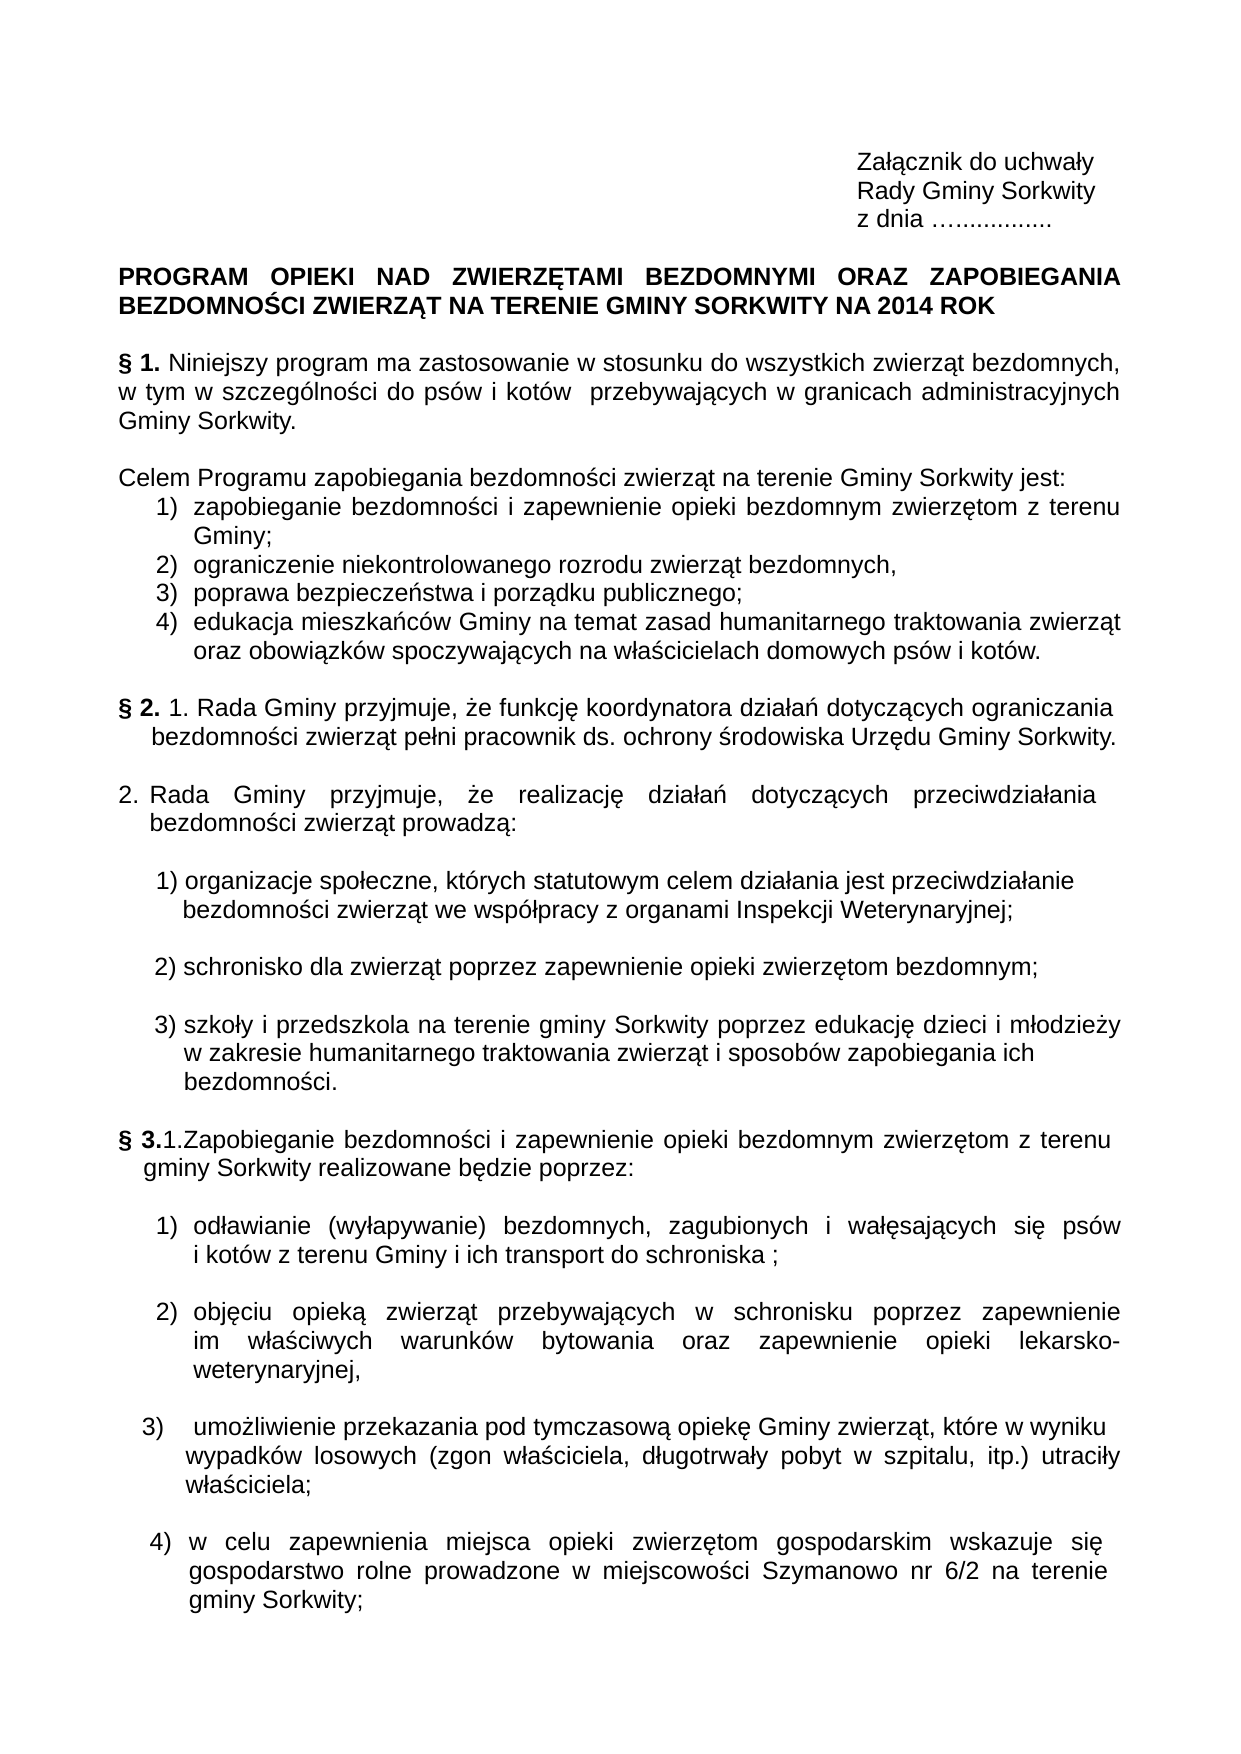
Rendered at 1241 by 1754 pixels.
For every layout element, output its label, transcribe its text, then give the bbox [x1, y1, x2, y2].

text 2) schronisko dla zwierząt poprzez zapewnienie opieki zwierzętom bezdomnym; [118, 952, 1122, 981]
list odławianie (wyłapywanie) bezdomnych, zagubionych i wałęsających się psów i kotów z terenu Gminy i ich transport do schroniska ; [156, 1211, 1122, 1268]
list poprawa bezpieczeństwa i porządku publicznego; [156, 578, 1122, 607]
list w celu zapewnienia miejsca opieki zwierzętom gospodarskim wskazuje się gospodarstwo rolne prowadzone w miejscowości Szymanowo nr 6/2 na terenie gminy Sorkwity; [149, 1527, 1122, 1613]
list objęciu opieką zwierząt przebywających w schronisku poprzez zapewnienie im właściwych warunków bytowania oraz zapewnienie opieki lekarsko-weterynaryjnej, [156, 1297, 1122, 1383]
text § 3.1.Zapobieganie bezdomności i zapewnienie opieki bezdomnym zwierzętom z terenu gminy Sorkwity realizowane będzie poprzez: [118, 1124, 1122, 1182]
list umożliwienie przekazania pod tymczasową opiekę Gminy zwierząt, które w wyniku [142, 1412, 1122, 1441]
text § 2. 1. Rada Gminy przyjmuje, że funkcję koordynatora działań dotyczących ograniczania bezdomności zwierząt pełni pracownik ds. ochrony środowiska Urzędu Gminy Sorkwity. [118, 693, 1122, 751]
text bezdomności zwierząt we współpracy z organami Inspekcji Weterynaryjnej; [118, 894, 1122, 923]
text Załącznik do uchwały Rady Gminy Sorkwity [118, 147, 1122, 204]
list wypadków losowych (zgon właściciela, długotrwały pobyt w szpitalu, itp.) utraciły właściciela; [148, 1441, 1122, 1498]
text 3) szkoły i przedszkola na terenie gminy Sorkwity poprzez edukację dzieci i młodzieży w zakresie humanitarnego traktowania zwierząt i sposobów zapobiegania ich bezdomności. [118, 1009, 1122, 1096]
text z dnia ….............. [118, 204, 1122, 262]
list zapobieganie bezdomności i zapewnienie opieki bezdomnym zwierzętom z terenu Gminy; [156, 492, 1122, 549]
text § 1. Niniejszy program ma zastosowanie w stosunku do wszystkich zwierząt bezdomnych, w tym w szczególności do psów i kotów przebywających w granicach administracyjnych Gminy Sorkwity. [118, 348, 1122, 434]
text 2. Rada Gminy przyjmuje, że realizację działań dotyczących przeciwdziałania bezdomności zwierząt prowadzą: [118, 779, 1122, 837]
text PROGRAM OPIEKI NAD ZWIERZĘTAMI BEZDOMNYMI ORAZ ZAPOBIEGANIA BEZDOMNOŚCI ZWIERZĄT NA TERENIE GMINY SORKWITY NA 2014 ROK [118, 262, 1122, 319]
list ograniczenie niekontrolowanego rozrodu zwierząt bezdomnych, [156, 549, 1122, 578]
text Celem Programu zapobiegania bezdomności zwierząt na terenie Gminy Sorkwity jest: [118, 463, 1122, 492]
list edukacja mieszkańców Gminy na temat zasad humanitarnego traktowania zwierząt oraz obowiązków spoczywających na właścicielach domowych psów i kotów. [156, 607, 1122, 664]
text 1) organizacje społeczne, których statutowym celem działania jest przeciwdziałanie [118, 866, 1122, 894]
